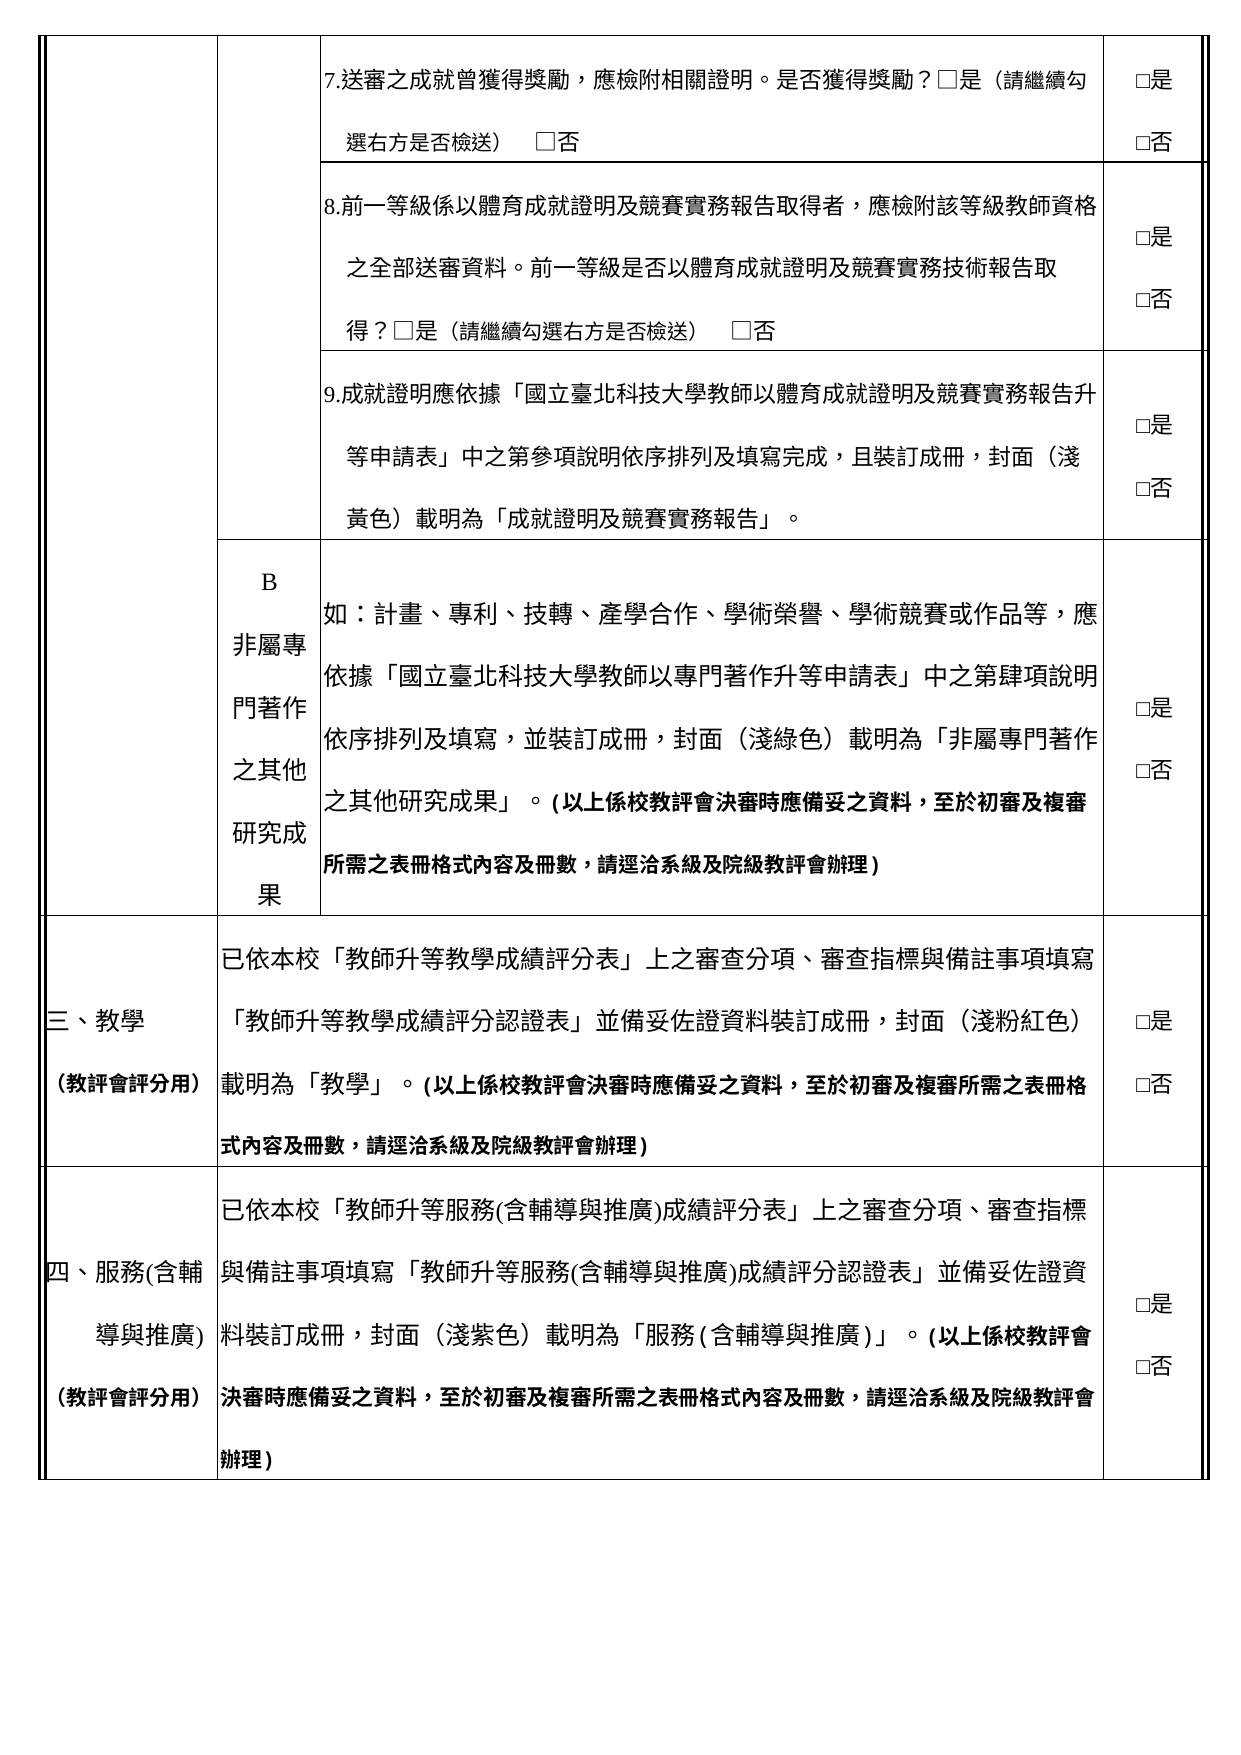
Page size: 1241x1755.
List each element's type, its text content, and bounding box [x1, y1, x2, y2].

table_cell B 非屬專門著作之其他研究成果 [218, 540, 320, 914]
table_cell 7.送審之成就曾獲得獎勵，應檢附相關證明。是否獲得獎勵？□是（請繼續勾選右方是否檢送） □否 [321, 36, 1103, 161]
table_cell □是 □否 [1104, 540, 1201, 914]
table_cell 已依本校「教師升等教學成績評分表」上之審查分項、審查指標與備註事項填寫「教師升等教學成績評分認證表」並備妥佐證資料裝訂成冊，封面（淺粉紅色）載明為「教學」。(以上係校教評會決審時應備妥之資料，至於初審及複審所需之表冊格式內容及冊數，請逕洽系級及院級教評會辦理) [218, 916, 1103, 1166]
table_cell □是 □否 [1104, 916, 1201, 1166]
table_cell 四、服務(含輔導與推廣) （教評會評分用） [47, 1167, 217, 1479]
table_cell 9.成就證明應依據「國立臺北科技大學教師以體育成就證明及競賽實務報告升等申請表」中之第參項說明依序排列及填寫完成，且裝訂成冊，封面（淺黃色）載明為「成就證明及競賽實務報告」。 [321, 351, 1103, 538]
table_cell □是 □否 [1104, 351, 1201, 538]
table_cell 8.前一等級係以體育成就證明及競賽實務報告取得者，應檢附該等級教師資格之全部送審資料。前一等級是否以體育成就證明及競賽實務技術報告取得？□是（請繼續勾選右方是否檢送） □否 [321, 163, 1103, 350]
table_cell 已依本校「教師升等服務(含輔導與推廣)成績評分表」上之審查分項、審查指標與備註事項填寫「教師升等服務(含輔導與推廣)成績評分認證表」並備妥佐證資料裝訂成冊，封面（淺紫色）載明為「服務(含輔導與推廣)」。(以上係校教評會決審時應備妥之資料，至於初審及複審所需之表冊格式內容及冊數，請逕洽系級及院級教評會辦理) [218, 1167, 1103, 1479]
table_cell [218, 36, 320, 538]
table_cell □是 □否 [1104, 36, 1201, 161]
table_cell 如：計畫、專利、技轉、產學合作、學術榮譽、學術競賽或作品等，應依據「國立臺北科技大學教師以專門著作升等申請表」中之第肆項說明依序排列及填寫，並裝訂成冊，封面（淺綠色）載明為「非屬專門著作之其他研究成果」。(以上係校教評會決審時應備妥之資料，至於初審及複審所需之表冊格式內容及冊數，請逕洽系級及院級教評會辦理) [321, 540, 1103, 914]
table_cell □是 □否 [1104, 1167, 1201, 1479]
table_cell [47, 36, 217, 914]
table_cell 三、教學 （教評會評分用） [47, 916, 217, 1166]
table_cell □是 □否 [1104, 163, 1201, 350]
